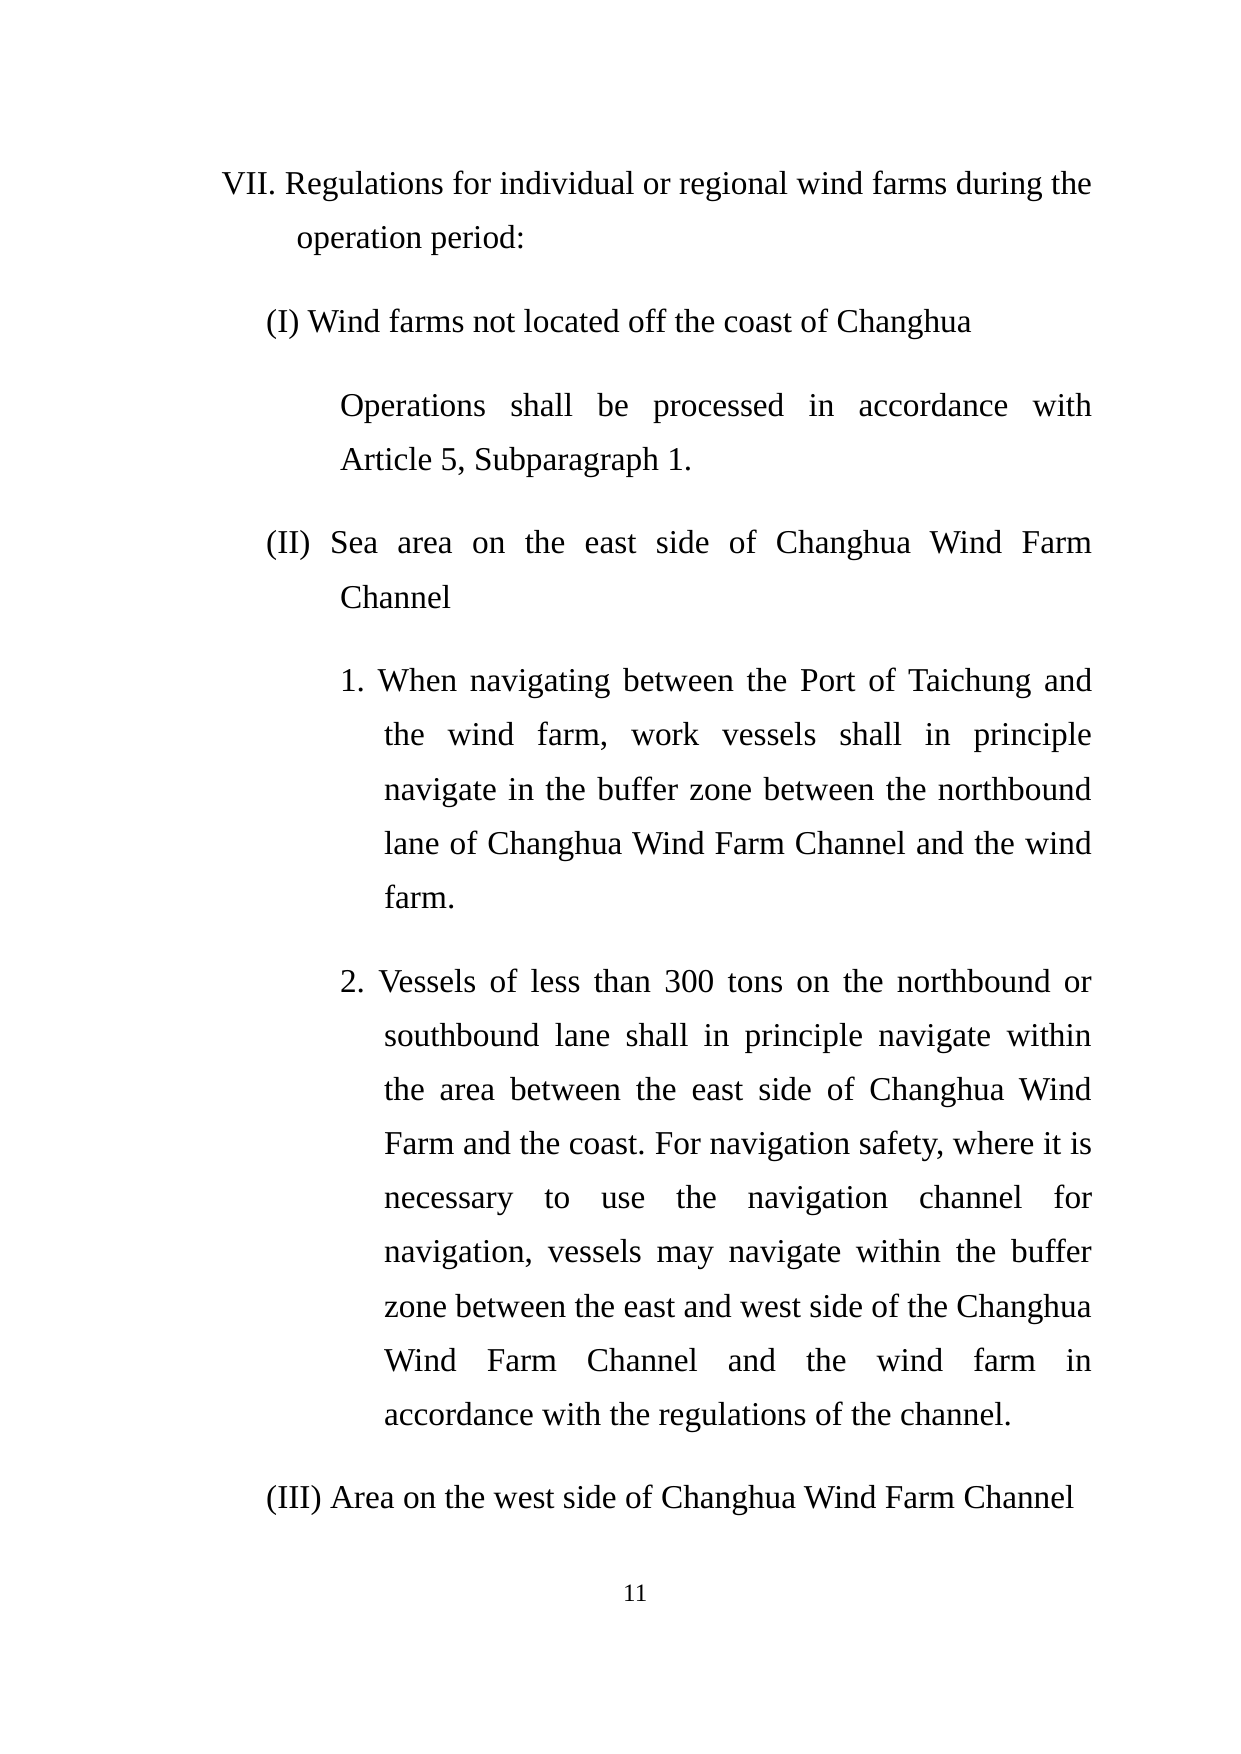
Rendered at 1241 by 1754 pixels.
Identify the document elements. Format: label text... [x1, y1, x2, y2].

text (III) Area on the west side of Changhua Wind Farm Channel [266, 1462, 1093, 1516]
text (I) Wind farms not located off the coast of Changhua [266, 285, 1093, 339]
text Operations shall be processed in accordance with Article 5, Subparagraph 1. [340, 369, 1093, 477]
text (II) Sea area on the east side of Changhua Wind Farm Channel [266, 507, 1093, 615]
text VII. Regulations for individual or regional wind farms during the operation period: [221, 148, 1093, 256]
text 1. When navigating between the Port of Taichung and the wind farm, work vessels shall in principle navigate in the buffer zone between the northbound lane of Changhua Wind Farm Channel and the wind farm. [340, 645, 1093, 916]
text 2. Vessels of less than 300 tons on the northbound or southbound lane shall in principle navigate within the area between the east side of Changhua Wind Farm and the coast. For navigation safety, where it is necessary to use the navigation channel for navigation, vessels may navigate within the buffer zone between the east and west side of the Changhua Wind Farm Channel and the wind farm in accordance with the regulations of the channel. [340, 945, 1093, 1432]
